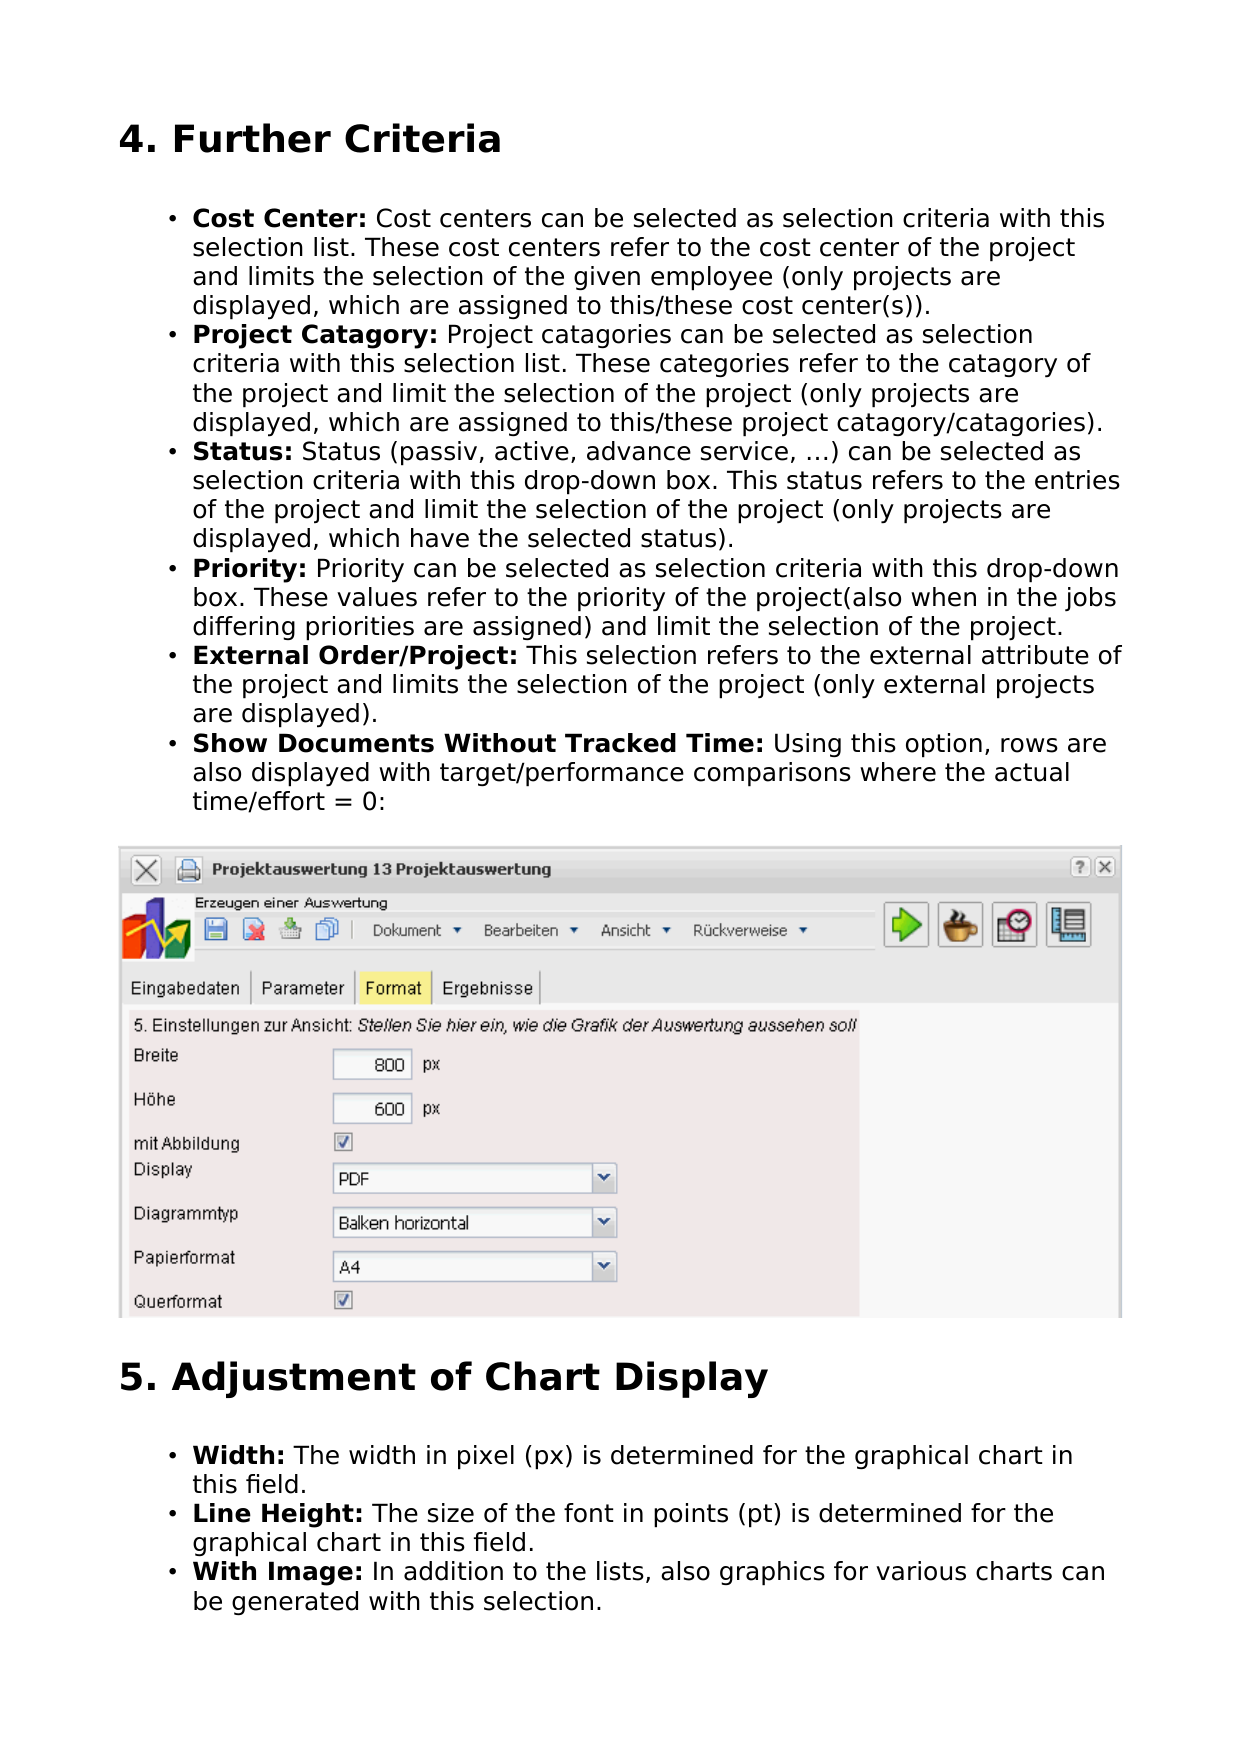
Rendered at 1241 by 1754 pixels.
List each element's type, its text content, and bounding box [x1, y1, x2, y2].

list Status: Status (passiv, active, advance service, …) can be selected as selection criteria with this drop-down box. This status refers to the entries of the project and limit the selection of the project (only projects are displayed, which have the selected status). [177, 437, 1122, 554]
list Line Height: The size of the font in points (pt) is determined for the graphical chart in this field. [177, 1499, 1122, 1558]
list Width: The width in pixel (px) is determined for the graphical chart in this field. [177, 1441, 1122, 1499]
list Cost Center: Cost centers can be selected as selection criteria with this selection list. These cost centers refer to the cost center of the project and limits the selection of the given employee (only projects are displayed, which are assigned to this/these cost center(s)). [177, 204, 1122, 320]
list Priority: Priority can be selected as selection criteria with this drop-down box. These values refer to the priority of the project(also when in the jobs differing priorities are assigned) and limit the selection of the project. [177, 554, 1122, 641]
list External Order/Project: This selection refers to the external attribute of the project and limits the selection of the project (only external projects are displayed). [177, 641, 1122, 729]
list Project Catagory: Project catagories can be selected as selection criteria with this selection list. These categories refer to the catagory of the project and limit the selection of the project (only projects are displayed, which are assigned to this/these project catagory/catagories). [177, 320, 1122, 437]
subtitle 4. Further Criteria [118, 118, 1122, 162]
picture [118, 845, 1123, 1318]
list Show Documents Without Tracked Time: Using this option, rows are also displayed with target/performance comparisons where the actual time/effort = 0: [177, 729, 1122, 816]
list With Image: In addition to the lists, also graphics for various charts can be generated with this selection. [177, 1558, 1122, 1616]
subtitle 5. Adjustment of Chart Display [118, 1355, 1122, 1399]
